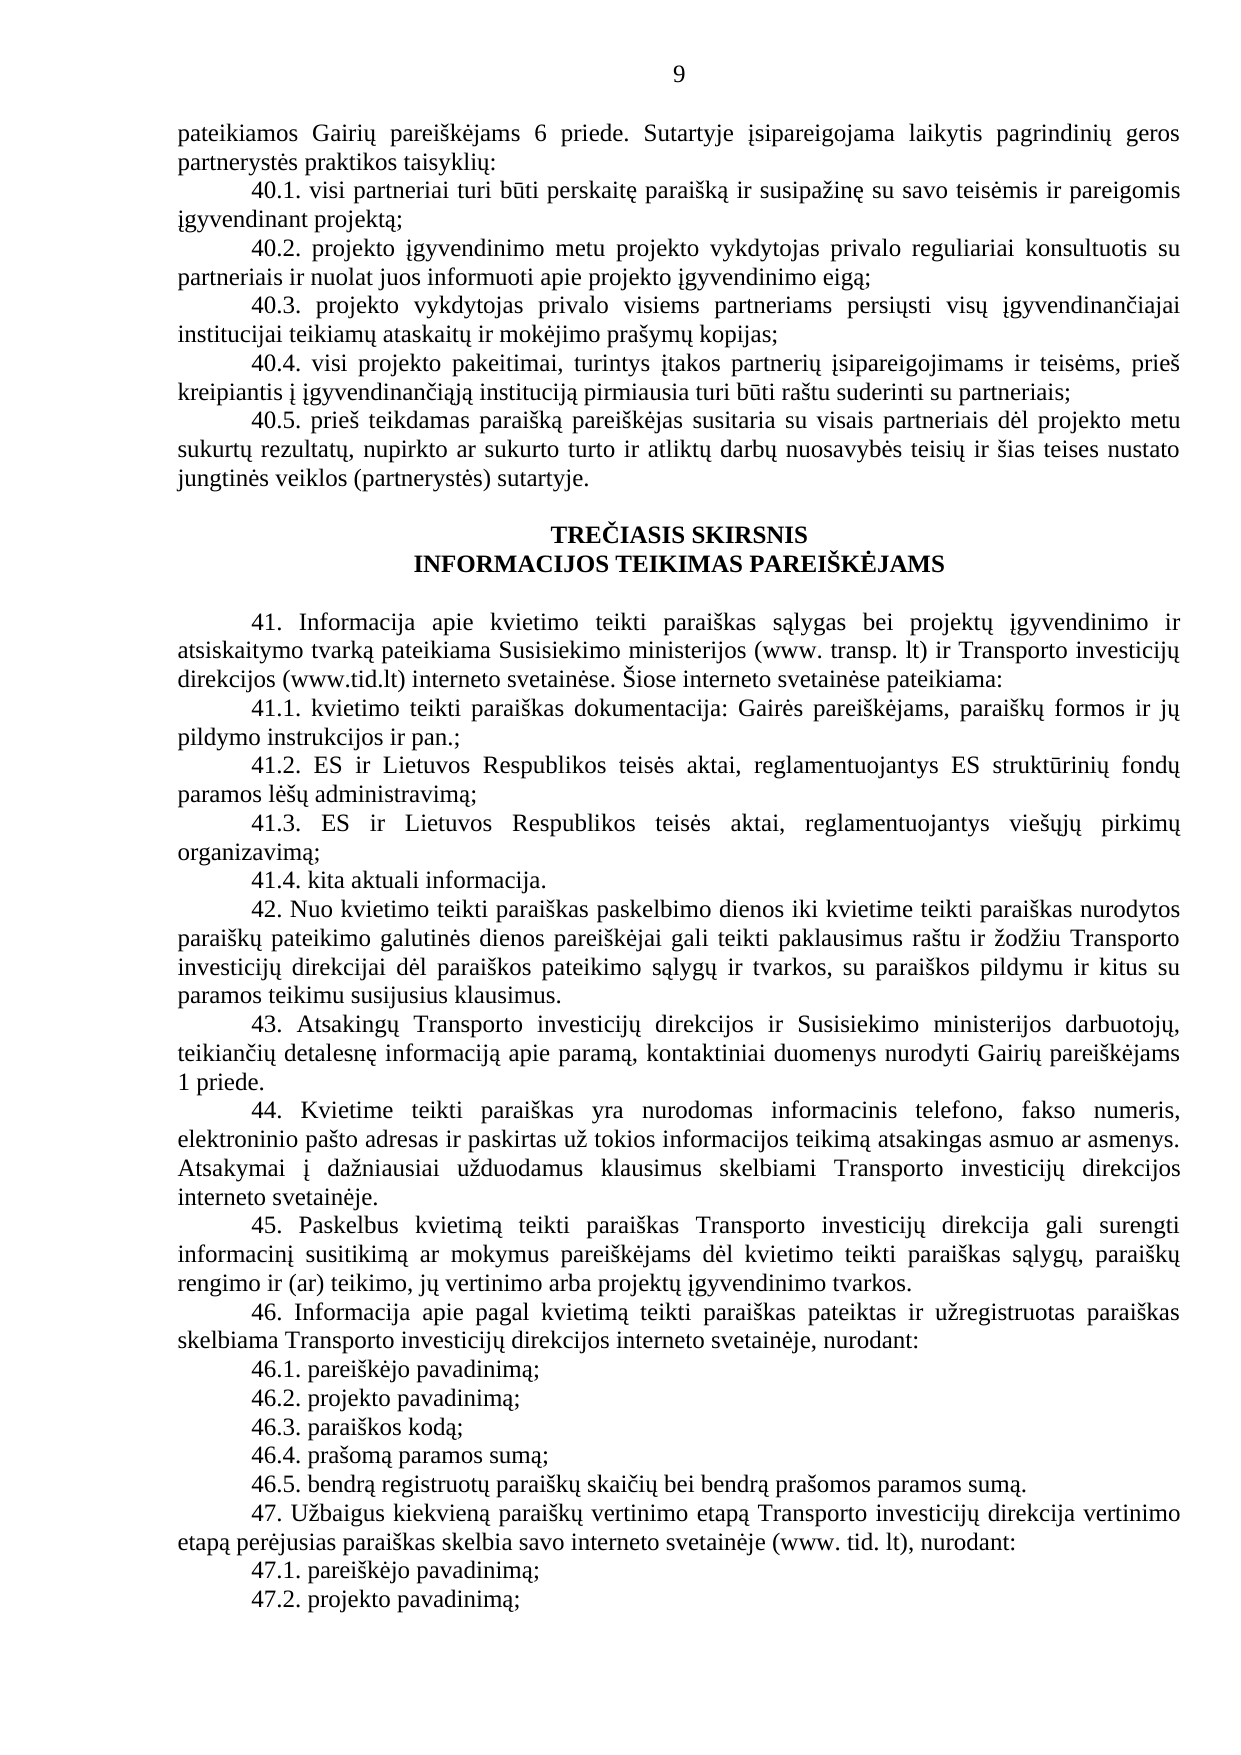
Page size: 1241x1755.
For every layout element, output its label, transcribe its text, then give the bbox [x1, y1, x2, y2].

text 45. Paskelbus kvietimą teikti paraiškas Transporto investicijų direkcija gali surengti informacinį susitikimą ar mokymus pareiškėjams dėl kvietimo teikti paraiškas sąlygų, paraiškų rengimo ir (ar) teikimo, jų vertinimo arba projektų įgyvendinimo tvarkos. [177, 1211, 1181, 1297]
text INFORMACIJOS TEIKIMAS PAREIŠKĖJAMS [177, 549, 1181, 578]
text 46.4. prašomą paramos sumą; [177, 1441, 1181, 1469]
text 47. Užbaigus kiekvieną paraiškų vertinimo etapą Transporto investicijų direkcija vertinimo etapą perėjusias paraiškas skelbia savo interneto svetainėje (www. tid. lt), nurodant: [177, 1498, 1181, 1556]
text 41.1. kvietimo teikti paraiškas dokumentacija: Gairės pareiškėjams, paraiškų formos ir jų pildymo instrukcijos ir pan.; [177, 693, 1181, 751]
text 46.1. pareiškėjo pavadinimą; [177, 1354, 1181, 1383]
text 46. Informacija apie pagal kvietimą teikti paraiškas pateiktas ir užregistruotas paraiškas skelbiama Transporto investicijų direkcijos interneto svetainėje, nurodant: [177, 1297, 1181, 1354]
text 40.4. visi projekto pakeitimai, turintys įtakos partnerių įsipareigojimams ir teisėms, prieš kreipiantis į įgyvendinančiąją instituciją pirmiausia turi būti raštu suderinti su partneriais; [177, 348, 1181, 406]
text 41. Informacija apie kvietimo teikti paraiškas sąlygas bei projektų įgyvendinimo ir atsiskaitymo tvarką pateikiama Susisiekimo ministerijos (www. transp. lt) ir Transporto investicijų direkcijos (www.tid.lt) interneto svetainėse. Šiose interneto svetainėse pateikiama: [177, 607, 1181, 693]
text 43. Atsakingų Transporto investicijų direkcijos ir Susisiekimo ministerijos darbuotojų, teikiančių detalesnę informaciją apie paramą, kontaktiniai duomenys nurodyti Gairių pareiškėjams 1 priede. [177, 1009, 1181, 1096]
text 41.4. kita aktuali informacija. [177, 866, 1181, 894]
text pateikiamos Gairių pareiškėjams 6 priede. Sutartyje įsipareigojama laikytis pagrindinių geros partnerystės praktikos taisyklių: [177, 118, 1181, 176]
text 46.2. projekto pavadinimą; [177, 1383, 1181, 1412]
text 41.2. ES ir Lietuvos Respublikos teisės aktai, reglamentuojantys ES struktūrinių fondų paramos lėšų administravimą; [177, 751, 1181, 808]
text 41.3. ES ir Lietuvos Respublikos teisės aktai, reglamentuojantys viešųjų pirkimų organizavimą; [177, 808, 1181, 866]
text 46.3. paraiškos kodą; [177, 1412, 1181, 1441]
text 40.2. projekto įgyvendinimo metu projekto vykdytojas privalo reguliariai konsultuotis su partneriais ir nuolat juos informuoti apie projekto įgyvendinimo eigą; [177, 233, 1181, 291]
text 47.1. pareiškėjo pavadinimą; [177, 1556, 1181, 1584]
text 44. Kvietime teikti paraiškas yra nurodomas informacinis telefono, fakso numeris, elektroninio pašto adresas ir paskirtas už tokios informacijos teikimą atsakingas asmuo ar asmenys. Atsakymai į dažniausiai užduodamus klausimus skelbiami Transporto investicijų direkcijos interneto svetainėje. [177, 1096, 1181, 1211]
text TREČIASIS SKIRSNIS [177, 521, 1181, 549]
text 40.1. visi partneriai turi būti perskaitę paraišką ir susipažinę su savo teisėmis ir pareigomis įgyvendinant projektą; [177, 176, 1181, 233]
text 40.5. prieš teikdamas paraišką pareiškėjas susitaria su visais partneriais dėl projekto metu sukurtų rezultatų, nupirkto ar sukurto turto ir atliktų darbų nuosavybės teisių ir šias teises nustato jungtinės veiklos (partnerystės) sutartyje. [177, 406, 1181, 492]
text 42. Nuo kvietimo teikti paraiškas paskelbimo dienos iki kvietime teikti paraiškas nurodytos paraiškų pateikimo galutinės dienos pareiškėjai gali teikti paklausimus raštu ir žodžiu Transporto investicijų direkcijai dėl paraiškos pateikimo sąlygų ir tvarkos, su paraiškos pildymu ir kitus su paramos teikimu susijusius klausimus. [177, 894, 1181, 1009]
text 46.5. bendrą registruotų paraiškų skaičių bei bendrą prašomos paramos sumą. [177, 1469, 1181, 1498]
text 47.2. projekto pavadinimą; [177, 1584, 1181, 1613]
text 40.3. projekto vykdytojas privalo visiems partneriams persiųsti visų įgyvendinančiajai institucijai teikiamų ataskaitų ir mokėjimo prašymų kopijas; [177, 291, 1181, 348]
